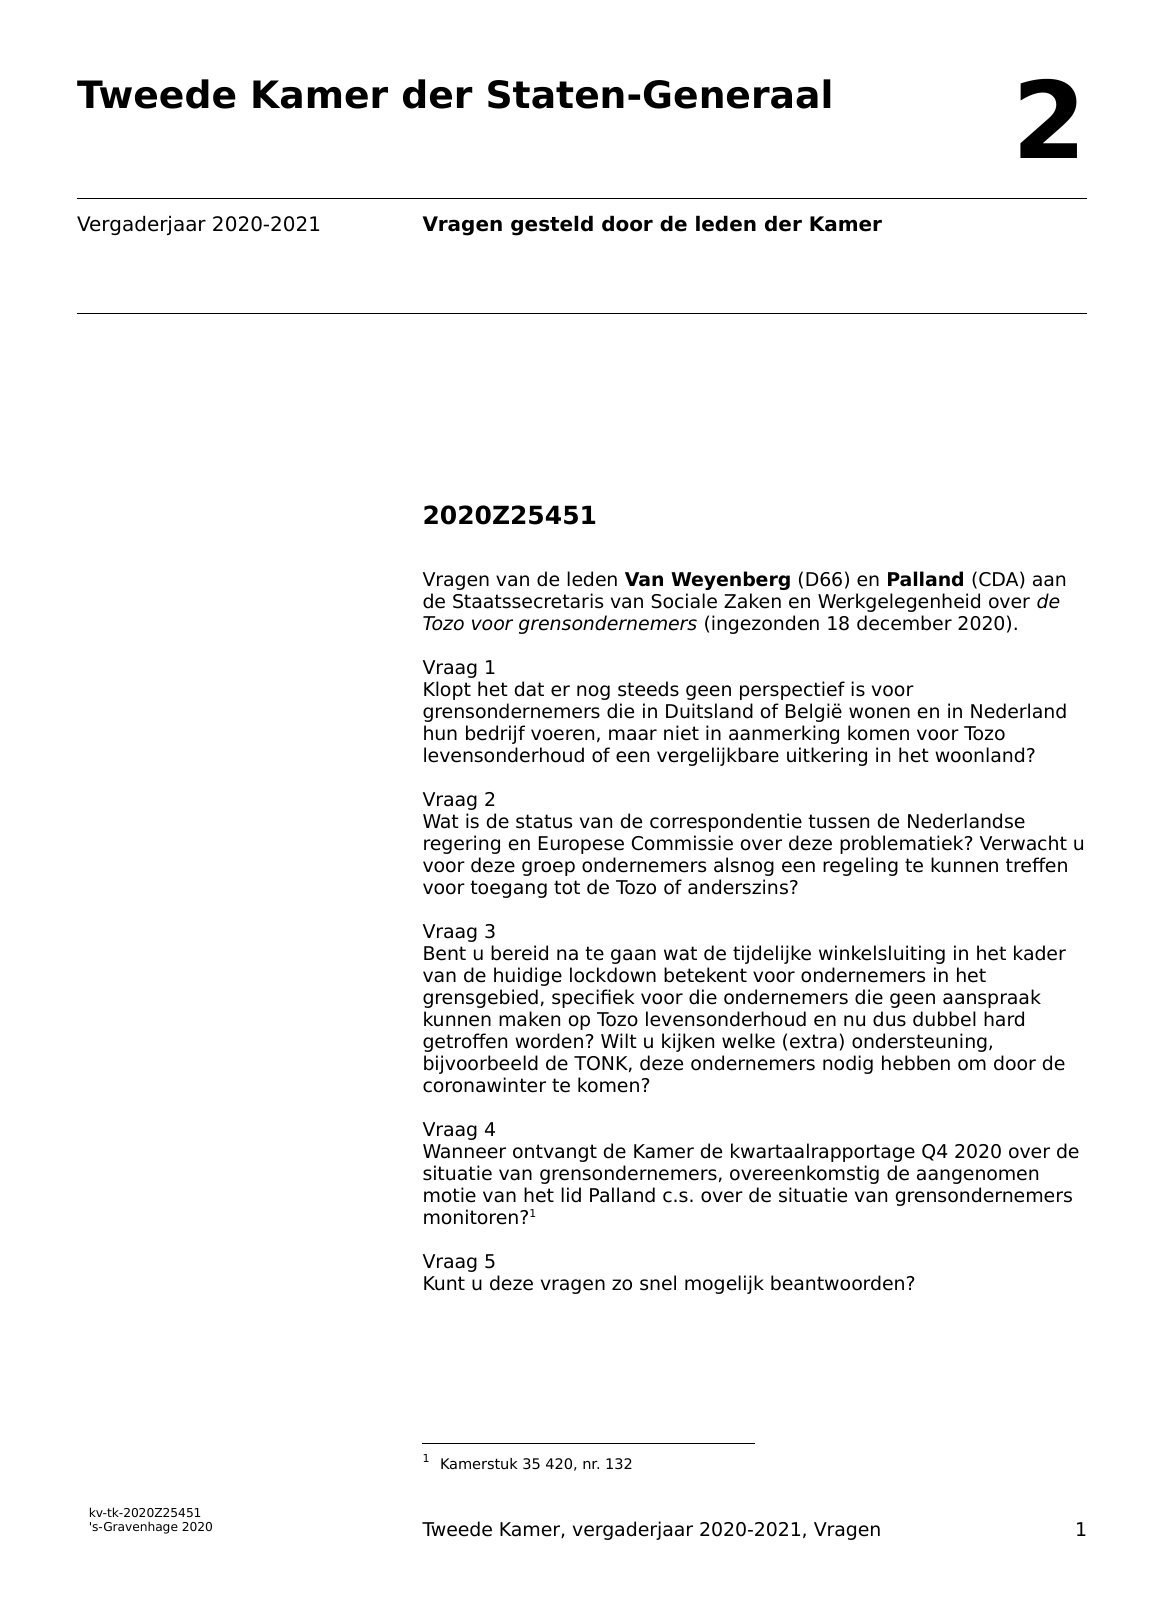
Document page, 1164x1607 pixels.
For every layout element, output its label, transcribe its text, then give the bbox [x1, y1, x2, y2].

table_cell Vragen gesteld door de leden der Kamer [422, 199, 1087, 313]
text Vraag 1 [422, 657, 1087, 679]
table_header 2 [886, 59, 1087, 198]
text kv-tk-2020Z25451 [88, 1506, 323, 1520]
text Vragen van de leden Van Weyenberg (D66) en Palland (CDA) aan de Staatssecretaris van Sociale Zaken en Werkgelegenheid over de Tozo voor grensondernemers (ingezonden 18 december 2020). [422, 569, 1087, 635]
text Kunt u deze vragen zo snel mogelijk beantwoorden? [422, 1273, 1087, 1295]
text Wanneer ontvangt de Kamer de kwartaalrapportage Q4 2020 over de situatie van grensondernemers, overeenkomstig de aangenomen motie van het lid Palland c.s. over de situatie van grensondernemers monitoren? [422, 1141, 1087, 1229]
text Vraag 4 [422, 1119, 1087, 1141]
text Bent u bereid na te gaan wat de tijdelijke winkelsluiting in het kader van de huidige lockdown betekent voor ondernemers in het grensgebied, specifiek voor die ondernemers die geen aanspraak kunnen maken op Tozo levensonderhoud en nu dus dubbel hard getroffen worden? Wilt u kijken welke (extra) ondersteuning, bijvoorbeeld de TONK, deze ondernemers nodig hebben om door de coronawinter te komen? [422, 943, 1087, 1097]
text 's-Gravenhage 2020 [88, 1520, 323, 1534]
text Vraag 2 [422, 789, 1087, 811]
text Kamerstuk 35 420, nr. 132 [422, 1452, 1087, 1474]
text 2020Z25451 [422, 501, 1087, 531]
text Klopt het dat er nog steeds geen perspectief is voor grensondernemers die in Duitsland of België wonen en in Nederland hun bedrijf voeren, maar niet in aanmerking komen voor Tozo levensonderhoud of een vergelijkbare uitkering in het woonland? [422, 679, 1087, 767]
text Vraag 5 [422, 1251, 1087, 1273]
table_header Tweede Kamer der Staten-Generaal [77, 59, 886, 198]
table_cell Vergaderjaar 2020-2021 [77, 199, 422, 313]
text Vraag 3 [422, 921, 1087, 943]
text Wat is de status van de correspondentie tussen de Nederlandse regering en Europese Commissie over deze problematiek? Verwacht u voor deze groep ondernemers alsnog een regeling te kunnen treffen voor toegang tot de Tozo of anderszins? [422, 811, 1087, 899]
